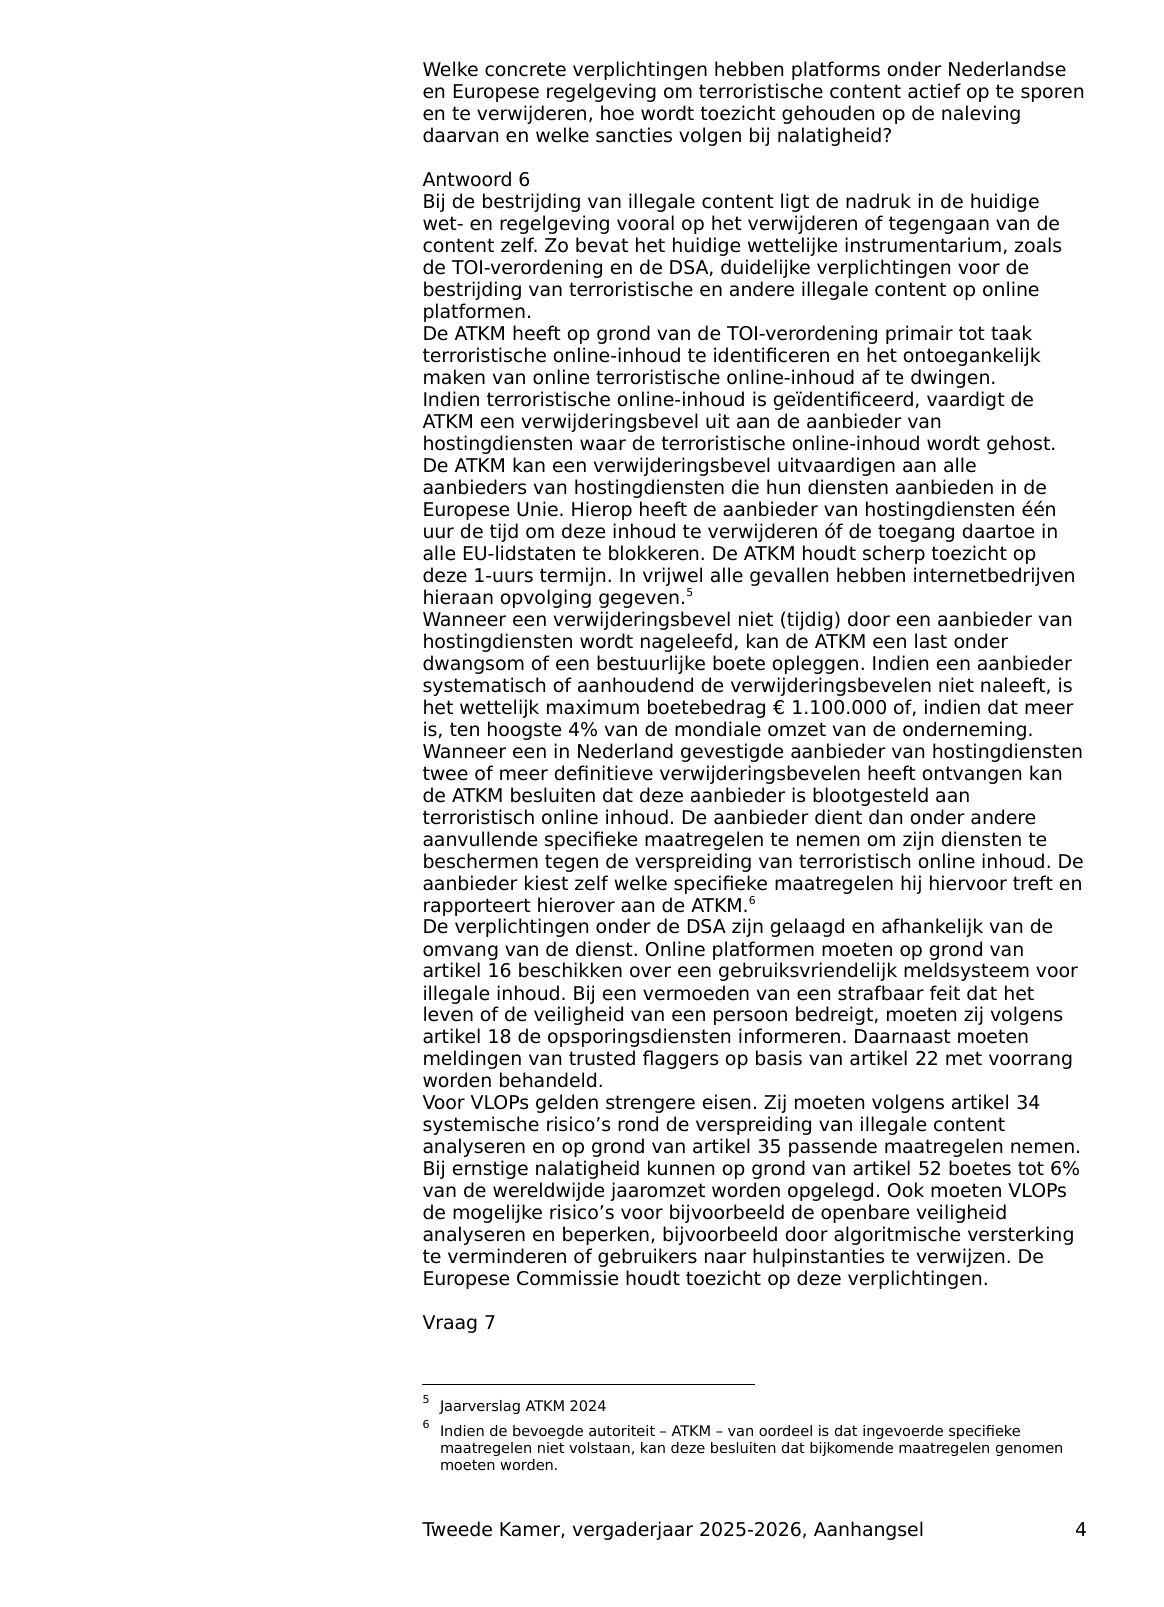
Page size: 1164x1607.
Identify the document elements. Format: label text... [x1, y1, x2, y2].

text Welke concrete verplichtingen hebben platforms onder Nederlandse en Europese regelgeving om terroristische content actief op te sporen en te verwijderen, hoe wordt toezicht gehouden op de naleving daarvan en welke sancties volgen bij nalatigheid? [422, 59, 1087, 147]
text Bij de bestrijding van illegale content ligt de nadruk in de huidige wet- en regelgeving vooral op het verwijderen of tegengaan van de content zelf. Zo bevat het huidige wettelijke instrumentarium, zoals de TOI-verordening en de DSA, duidelijke verplichtingen voor de bestrijding van terroristische en andere illegale content op online platformen. [422, 191, 1087, 323]
text Indien terroristische online-inhoud is geïdentificeerd, vaardigt de ATKM een verwijderingsbevel uit aan de aanbieder van hostingdiensten waar de terroristische online-inhoud wordt gehost. De ATKM kan een verwijderingsbevel uitvaardigen aan alle aanbieders van hostingdiensten die hun diensten aanbieden in de Europese Unie. Hierop heeft de aanbieder van hostingdiensten één uur de tijd om deze inhoud te verwijderen óf de toegang daartoe in alle EU-lidstaten te blokkeren. De ATKM houdt scherp toezicht op deze 1-uurs termijn. In vrijwel alle gevallen hebben internetbedrijven hieraan opvolging gegeven. [422, 389, 1087, 609]
text Wanneer een verwijderingsbevel niet (tijdig) door een aanbieder van hostingdiensten wordt nageleefd, kan de ATKM een last onder dwangsom of een bestuurlijke boete opleggen. Indien een aanbieder systematisch of aanhoudend de verwijderingsbevelen niet naleeft, is het wettelijk maximum boetebedrag € 1.100.000 of, indien dat meer is, ten hoogste 4% van de mondiale omzet van de onderneming. [422, 609, 1087, 741]
text De verplichtingen onder de DSA zijn gelaagd en afhankelijk van de omvang van de dienst. Online platformen moeten op grond van artikel 16 beschikken over een gebruiksvriendelijk meldsysteem voor illegale inhoud. Bij een vermoeden van een strafbaar feit dat het leven of de veiligheid van een persoon bedreigt, moeten zij volgens artikel 18 de opsporingsdiensten informeren. Daarnaast moeten meldingen van trusted flaggers op basis van artikel 22 met voorrang worden behandeld. [422, 916, 1087, 1092]
text Voor VLOPs gelden strengere eisen. Zij moeten volgens artikel 34 systemische risico’s rond de verspreiding van illegale content analyseren en op grond van artikel 35 passende maatregelen nemen. Bij ernstige nalatigheid kunnen op grond van artikel 52 boetes tot 6% van de wereldwijde jaaromzet worden opgelegd. Ook moeten VLOPs de mogelijke risico’s voor bijvoorbeeld de openbare veiligheid analyseren en beperken, bijvoorbeeld door algoritmische versterking te verminderen of gebruikers naar hulpinstanties te verwijzen. De Europese Commissie houdt toezicht op deze verplichtingen. [422, 1092, 1087, 1290]
text Wanneer een in Nederland gevestigde aanbieder van hostingdiensten twee of meer definitieve verwijderingsbevelen heeft ontvangen kan de ATKM besluiten dat deze aanbieder is blootgesteld aan terroristisch online inhoud. De aanbieder dient dan onder andere aanvullende specifieke maatregelen te nemen om zijn diensten te beschermen tegen de verspreiding van terroristisch online inhoud. De aanbieder kiest zelf welke specifieke maatregelen hij hiervoor treft en rapporteert hierover aan de ATKM. [422, 741, 1087, 916]
text Antwoord 6 [422, 169, 1087, 191]
text Vraag 7 [422, 1312, 1087, 1334]
text Jaarverslag ATKM 2024 [422, 1393, 1087, 1416]
text De ATKM heeft op grond van de TOI-verordening primair tot taak terroristische online-inhoud te identificeren en het ontoegankelijk maken van online terroristische online-inhoud af te dwingen. [422, 323, 1087, 389]
text Indien de bevoegde autoriteit – ATKM – van oordeel is dat ingevoerde specifieke maatregelen niet volstaan, kan deze besluiten dat bijkomende maatregelen genomen moeten worden. [422, 1418, 1087, 1474]
